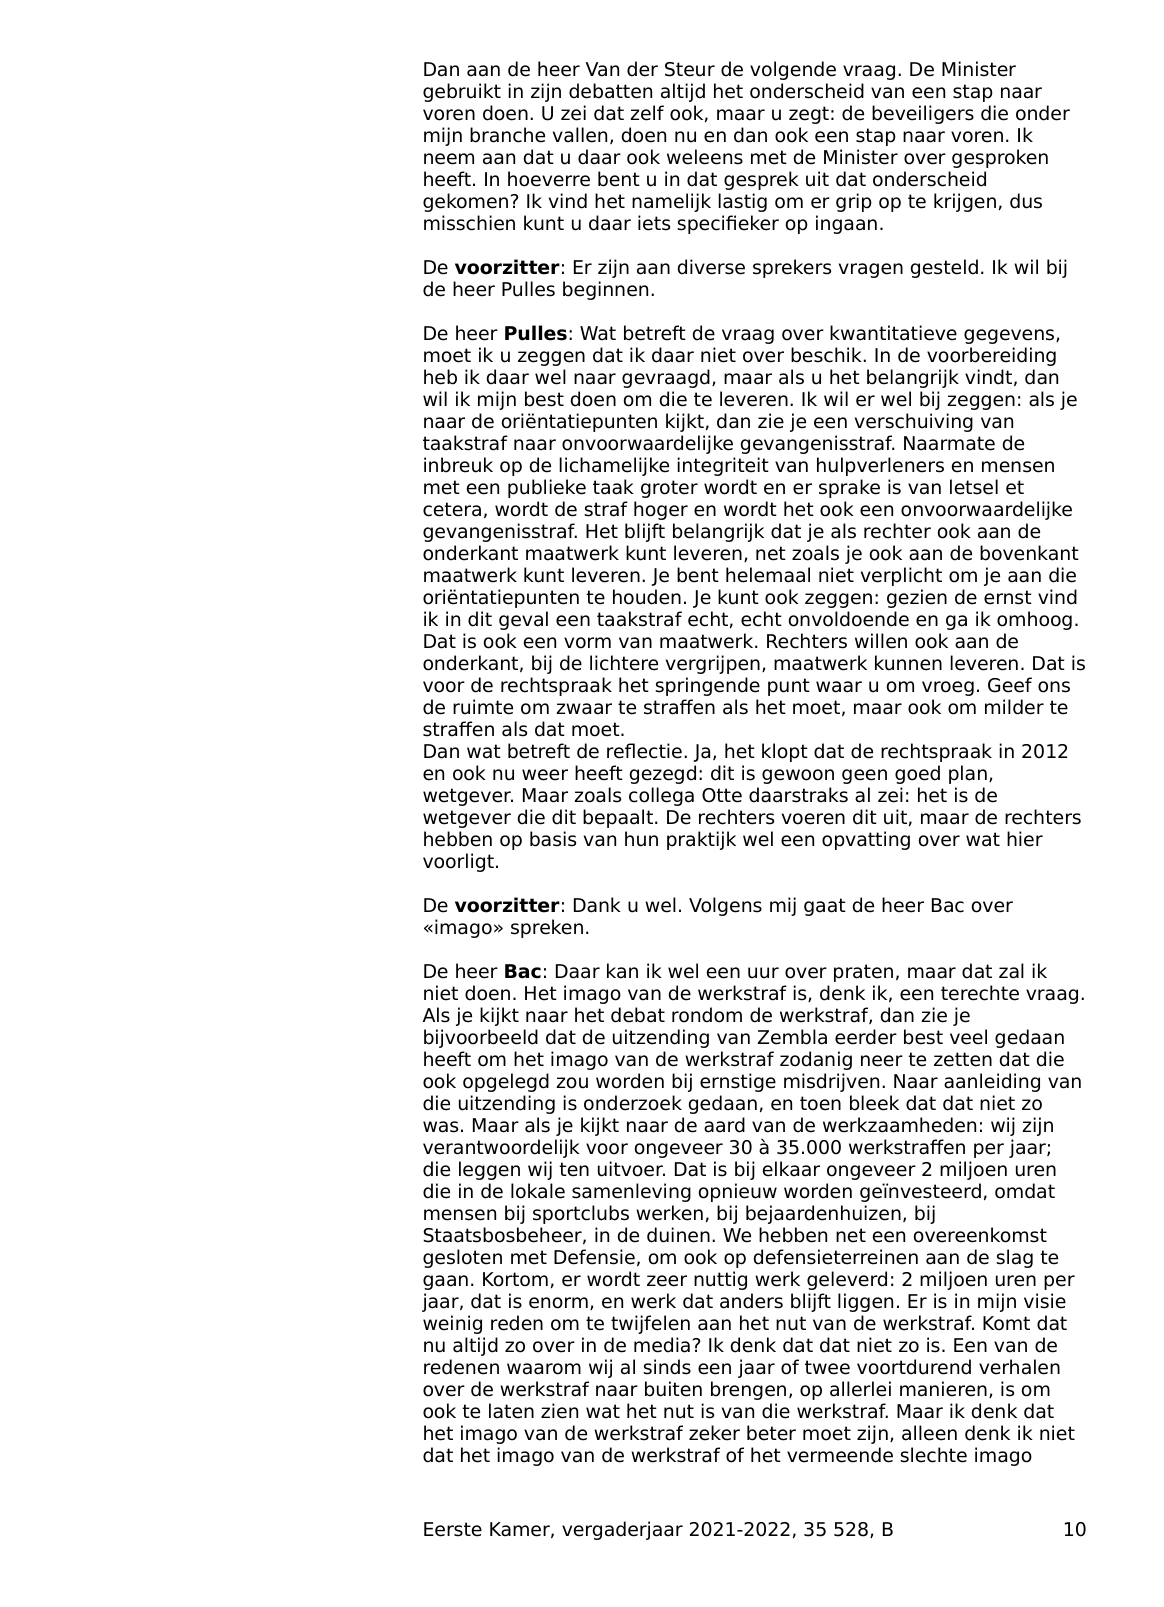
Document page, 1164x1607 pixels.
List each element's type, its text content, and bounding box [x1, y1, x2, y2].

text De heer Pulles: Wat betreft de vraag over kwantitatieve gegevens, moet ik u zeggen dat ik daar niet over beschik. In de voorbereiding heb ik daar wel naar gevraagd, maar als u het belangrijk vindt, dan wil ik mijn best doen om die te leveren. Ik wil er wel bij zeggen: als je naar de oriëntatiepunten kijkt, dan zie je een verschuiving van taakstraf naar onvoorwaardelijke gevangenisstraf. Naarmate de inbreuk op de lichamelijke integriteit van hulpverleners en mensen met een publieke taak groter wordt en er sprake is van letsel et cetera, wordt de straf hoger en wordt het ook een onvoorwaardelijke gevangenisstraf. Het blijft belangrijk dat je als rechter ook aan de onderkant maatwerk kunt leveren, net zoals je ook aan de bovenkant maatwerk kunt leveren. Je bent helemaal niet verplicht om je aan die oriëntatiepunten te houden. Je kunt ook zeggen: gezien de ernst vind ik in dit geval een taakstraf echt, echt onvoldoende en ga ik omhoog. Dat is ook een vorm van maatwerk. Rechters willen ook aan de onderkant, bij de lichtere vergrijpen, maatwerk kunnen leveren. Dat is voor de rechtspraak het springende punt waar u om vroeg. Geef ons de ruimte om zwaar te straffen als het moet, maar ook om milder te straffen als dat moet. [422, 323, 1087, 741]
text De voorzitter: Er zijn aan diverse sprekers vragen gesteld. Ik wil bij de heer Pulles beginnen. [422, 257, 1087, 301]
text Dan wat betreft de reflectie. Ja, het klopt dat de rechtspraak in 2012 en ook nu weer heeft gezegd: dit is gewoon geen goed plan, wetgever. Maar zoals collega Otte daarstraks al zei: het is de wetgever die dit bepaalt. De rechters voeren dit uit, maar de rechters hebben op basis van hun praktijk wel een opvatting over wat hier voorligt. [422, 741, 1087, 873]
text De heer Bac: Daar kan ik wel een uur over praten, maar dat zal ik niet doen. Het imago van de werkstraf is, denk ik, een terechte vraag. Als je kijkt naar het debat rondom de werkstraf, dan zie je bijvoorbeeld dat de uitzending van Zembla eerder best veel gedaan heeft om het imago van de werkstraf zodanig neer te zetten dat die ook opgelegd zou worden bij ernstige misdrijven. Naar aanleiding van die uitzending is onderzoek gedaan, en toen bleek dat dat niet zo was. Maar als je kijkt naar de aard van de werkzaamheden: wij zijn verantwoordelijk voor ongeveer 30 à 35.000 werkstraffen per jaar; die leggen wij ten uitvoer. Dat is bij elkaar ongeveer 2 miljoen uren die in de lokale samenleving opnieuw worden geïnvesteerd, omdat mensen bij sportclubs werken, bij bejaardenhuizen, bij Staatsbosbeheer, in de duinen. We hebben net een overeenkomst gesloten met Defensie, om ook op defensieterreinen aan de slag te gaan. Kortom, er wordt zeer nuttig werk geleverd: 2 miljoen uren per jaar, dat is enorm, en werk dat anders blijft liggen. Er is in mijn visie weinig reden om te twijfelen aan het nut van de werkstraf. Komt dat nu altijd zo over in de media? Ik denk dat dat niet zo is. Een van de redenen waarom wij al sinds een jaar of twee voortdurend verhalen over de werkstraf naar buiten brengen, op allerlei manieren, is om ook te laten zien wat het nut is van die werkstraf. Maar ik denk dat het imago van de werkstraf zeker beter moet zijn, alleen denk ik niet dat het imago van de werkstraf of het vermeende slechte imago [422, 961, 1087, 1467]
text Dan aan de heer Van der Steur de volgende vraag. De Minister gebruikt in zijn debatten altijd het onderscheid van een stap naar voren doen. U zei dat zelf ook, maar u zegt: de beveiligers die onder mijn branche vallen, doen nu en dan ook een stap naar voren. Ik neem aan dat u daar ook weleens met de Minister over gesproken heeft. In hoeverre bent u in dat gesprek uit dat onderscheid gekomen? Ik vind het namelijk lastig om er grip op te krijgen, dus misschien kunt u daar iets specifieker op ingaan. [422, 59, 1087, 235]
text De voorzitter: Dank u wel. Volgens mij gaat de heer Bac over «imago» spreken. [422, 895, 1087, 939]
